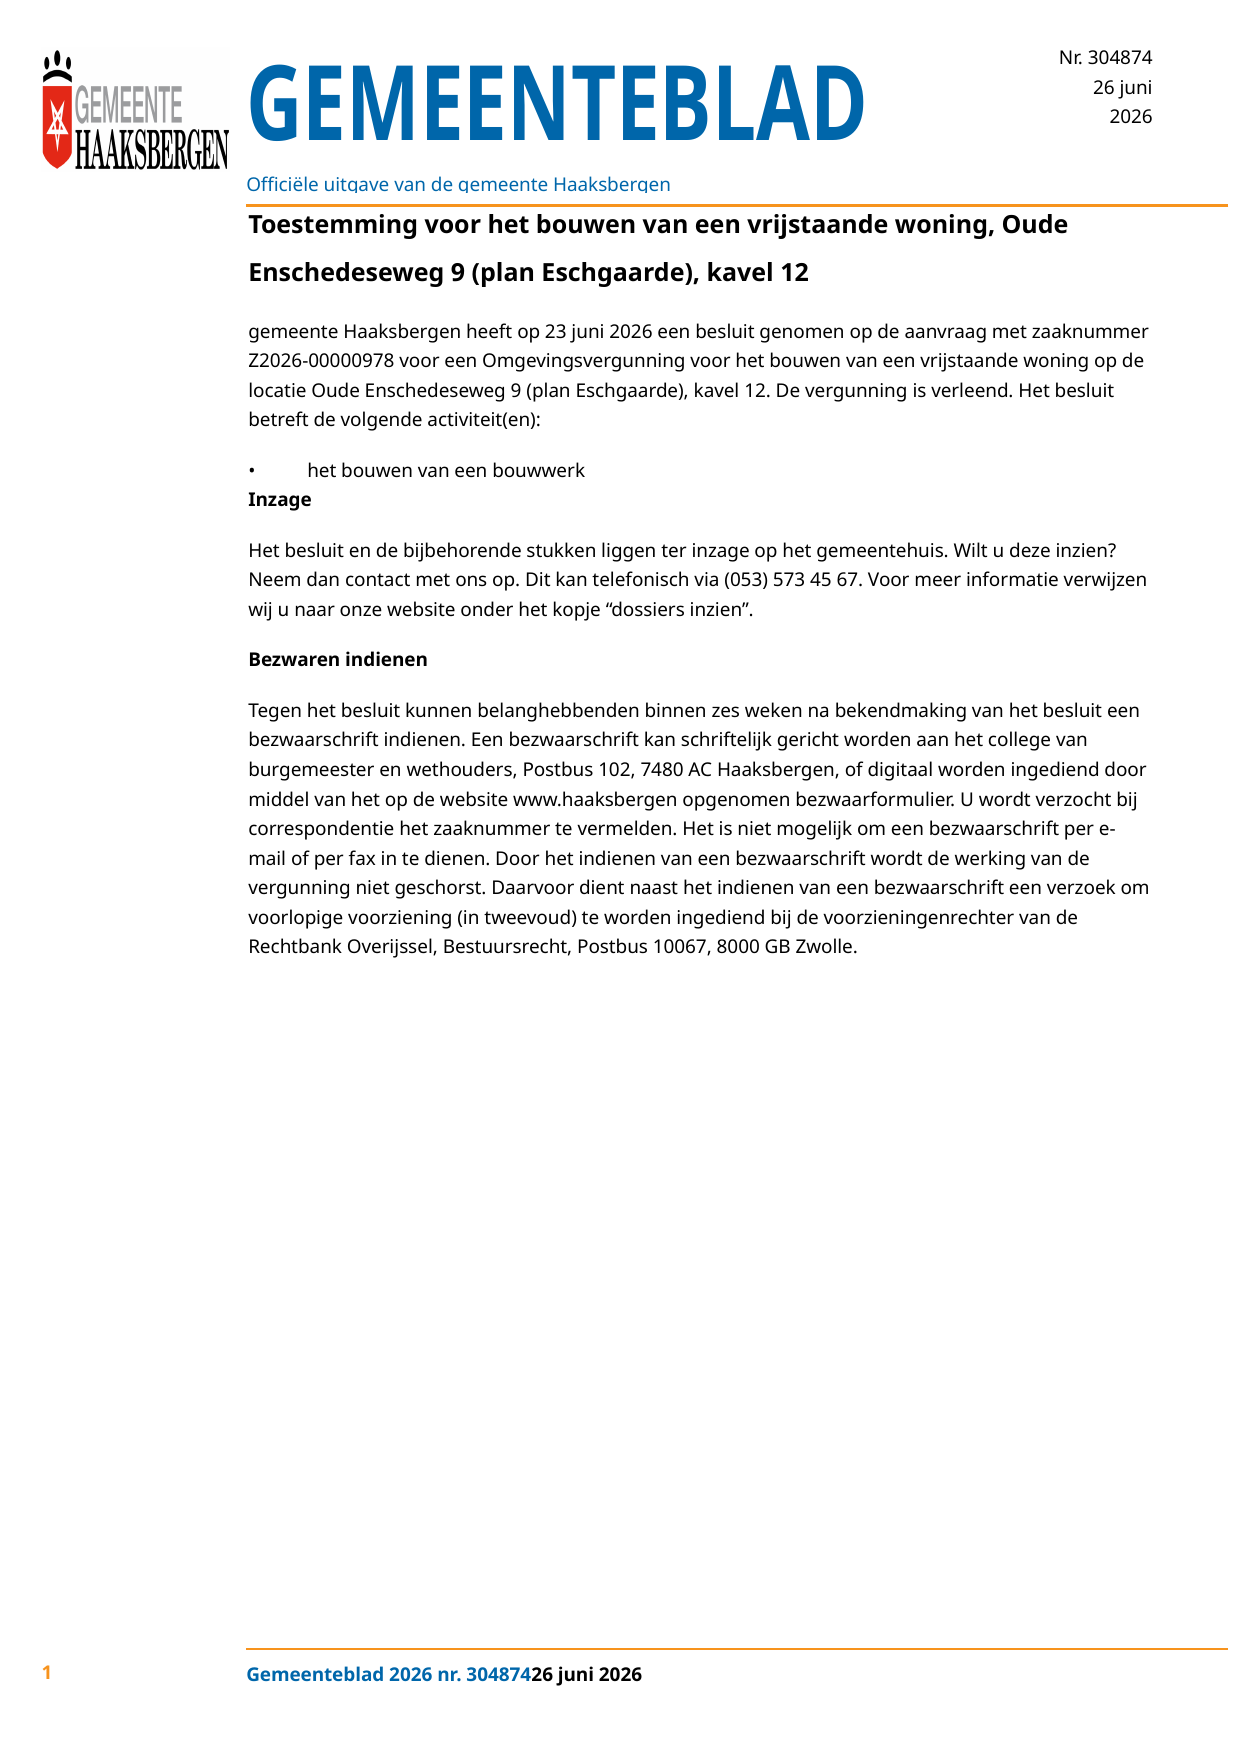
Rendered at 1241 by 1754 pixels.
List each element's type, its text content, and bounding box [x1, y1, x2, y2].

text Bezwaren indienen [248, 647, 1152, 672]
list het bouwen van een bouwwerk [248, 457, 1152, 483]
text Het besluit en de bijbehorende stukken liggen ter inzage op het gemeentehuis. Wilt u deze inzien? Neem dan contact met ons op. Dit kan telefonisch via (053) 573 45 67. Voor meer informatie verwijzen wij u naar onze website onder het kopje “dossiers inzien”. [248, 537, 1152, 622]
text Inzage [248, 487, 1152, 512]
text Tegen het besluit kunnen belanghebbenden binnen zes weken na bekendmaking van het besluit een bezwaarschrift indienen. Een bezwaarschrift kan schriftelijk gericht worden aan het college van burgemeester en wethouders, Postbus 102, 7480 AC Haaksbergen, of digitaal worden ingediend door middel van het op de website www.haaksbergen opgenomen bezwaarformulier. U wordt verzocht bij correspondentie het zaaknummer te vermelden. Het is niet mogelijk om een bezwaarschrift per e-mail of per fax in te dienen. Door het indienen van een bezwaarschrift wordt de werking van de vergunning niet geschorst. Daarvoor dient naast het indienen van een bezwaarschrift een verzoek om voorlopige voorziening (in tweevoud) te worden ingediend bij de voorzieningenrechter van de Rechtbank Overijssel, Bestuursrecht, Postbus 10067, 8000 GB Zwolle. [248, 697, 1152, 959]
text gemeente Haaksbergen heeft op 23 juni 2026 een besluit genomen op de aanvraag met zaaknummer Z2026-00000978 voor een Omgevingsvergunning voor het bouwen van een vrijstaande woning op de locatie Oude Enschedeseweg 9 (plan Eschgaarde), kavel 12. De vergunning is verleend. Het besluit betreft de volgende activiteit(en): [248, 318, 1152, 432]
text Toestemming voor het bouwen van een vrijstaande woning, Oude Enschedeseweg 9 (plan Eschgaarde), kavel 12 [248, 207, 1152, 288]
picture [41, 47, 231, 172]
